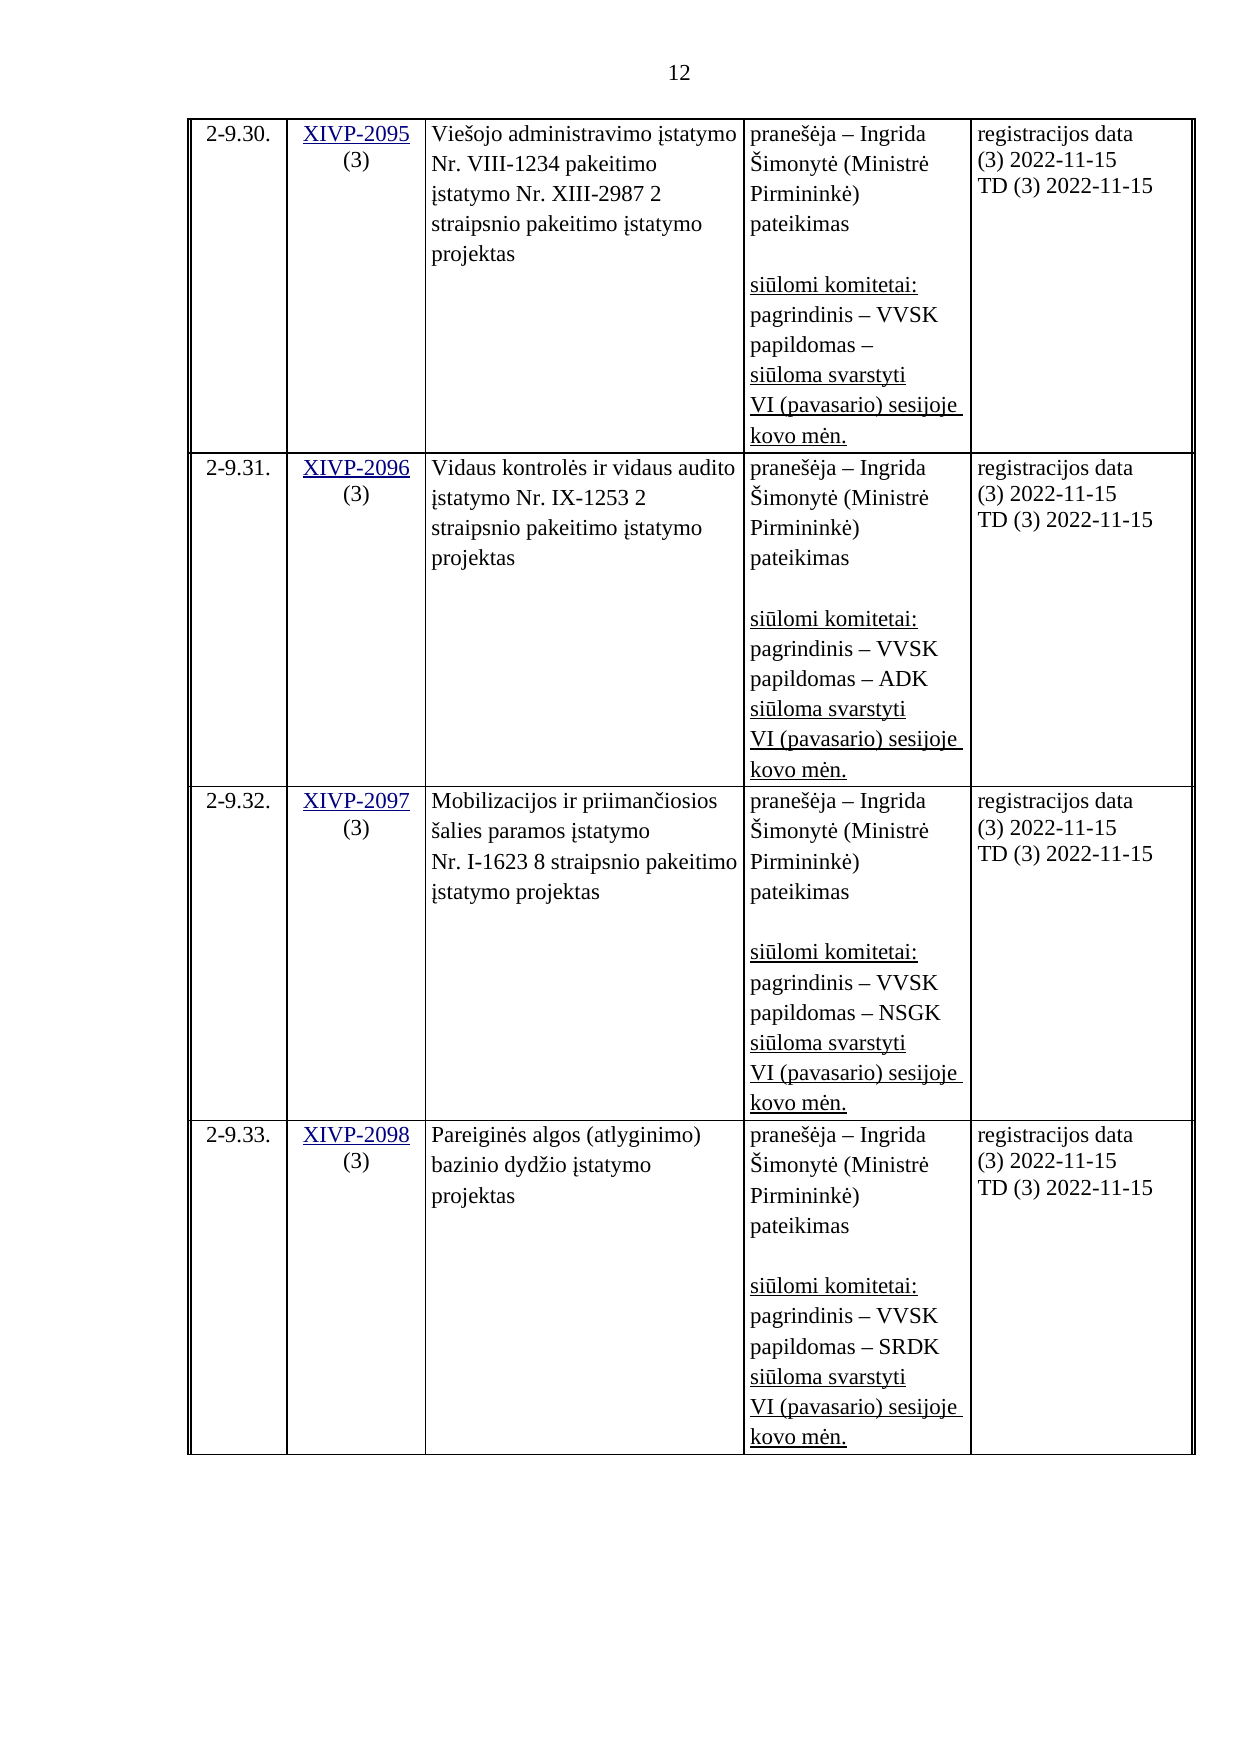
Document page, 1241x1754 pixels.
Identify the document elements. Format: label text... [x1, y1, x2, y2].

table_cell XIVP-2097 (3) [288, 787, 425, 1120]
table_cell registracijos data (3) 2022-11-15 TD (3) 2022-11-15 [972, 454, 1191, 786]
table_cell pranešėja – Ingrida Šimonytė (Ministrė Pirmininkė) pateikimas siūlomi komitetai: pagrindinis – VVSK papildomas – NSGK siūloma svarstyti VI (pavasario) sesijoje kovo mėn. [745, 787, 970, 1120]
table_cell Viešojo administravimo įstatymo Nr. VIII-1234 pakeitimo įstatymo Nr. XIII-2987 2 straipsnio pakeitimo įstatymo projektas [426, 120, 743, 452]
table_cell XIVP-2095 (3) [288, 120, 425, 452]
table_cell registracijos data (3) 2022-11-15 TD (3) 2022-11-15 [972, 1121, 1191, 1453]
table_cell pranešėja – Ingrida Šimonytė (Ministrė Pirmininkė) pateikimas siūlomi komitetai: pagrindinis – VVSK papildomas – ADK siūloma svarstyti VI (pavasario) sesijoje kovo mėn. [745, 454, 970, 786]
table_cell 2-9.30. [192, 120, 286, 452]
table_cell registracijos data (3) 2022-11-15 TD (3) 2022-11-15 [972, 787, 1191, 1120]
table_cell Vidaus kontrolės ir vidaus audito įstatymo Nr. IX-1253 2 straipsnio pakeitimo įstatymo projektas [426, 454, 743, 786]
table_cell pranešėja – Ingrida Šimonytė (Ministrė Pirmininkė) pateikimas siūlomi komitetai: pagrindinis – VVSK papildomas – siūloma svarstyti VI (pavasario) sesijoje kovo mėn. [745, 120, 970, 452]
table_cell XIVP-2098 (3) [288, 1121, 425, 1453]
table_cell 2-9.31. [192, 454, 286, 786]
table_cell registracijos data (3) 2022-11-15 TD (3) 2022-11-15 [972, 120, 1191, 452]
table_cell Pareiginės algos (atlyginimo) bazinio dydžio įstatymo projektas [426, 1121, 743, 1453]
table_cell 2-9.33. [192, 1121, 286, 1453]
table_cell 2-9.32. [192, 787, 286, 1120]
table_cell XIVP-2096 (3) [288, 454, 425, 786]
table_cell pranešėja – Ingrida Šimonytė (Ministrė Pirmininkė) pateikimas siūlomi komitetai: pagrindinis – VVSK papildomas – SRDK siūloma svarstyti VI (pavasario) sesijoje kovo mėn. [745, 1121, 970, 1453]
table_cell Mobilizacijos ir priimančiosios šalies paramos įstatymo Nr. I-1623 8 straipsnio pakeitimo įstatymo projektas [426, 787, 743, 1120]
